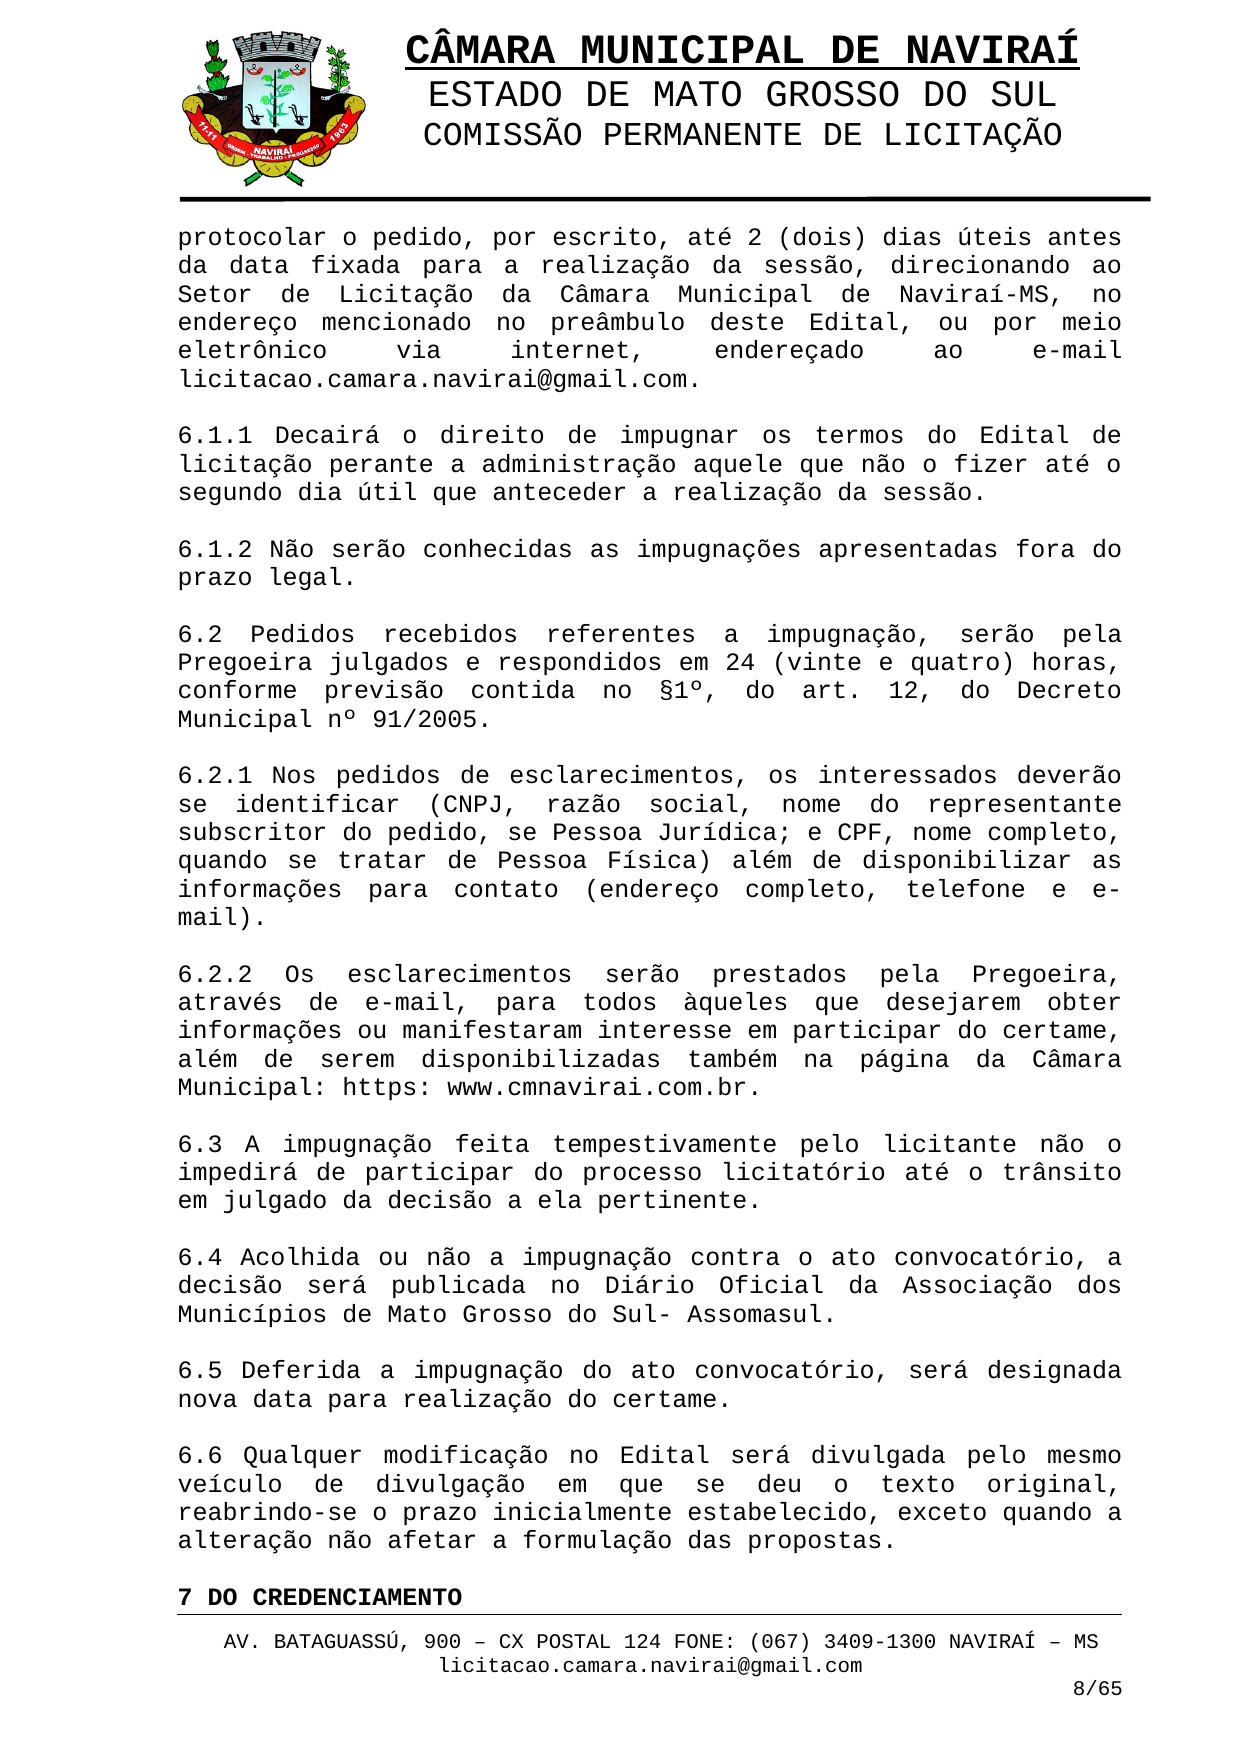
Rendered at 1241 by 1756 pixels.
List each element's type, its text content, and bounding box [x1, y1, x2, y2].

text 6.3 A impugnação feita tempestivamente pelo licitante não o impedirá de participar do processo licitatório até o trânsito em julgado da decisão a ela pertinente. [177, 1131, 1122, 1216]
text 6.6 Qualquer modificação no Edital será divulgada pelo mesmo veículo de divulgação em que se deu o texto original, reabrindo-se o prazo inicialmente estabelecido, exceto quando a alteração não afetar a formulação das propostas. [177, 1443, 1122, 1556]
text 6.4 Acolhida ou não a impugnação contra o ato convocatório, a decisão será publicada no Diário Oficial da Associação dos Municípios de Mato Grosso do Sul- Assomasul. [177, 1244, 1122, 1329]
text 6.1.1 Decairá o direito de impugnar os termos do Edital de licitação perante a administração aquele que não o fizer até o segundo dia útil que anteceder a realização da sessão. [177, 423, 1122, 508]
text 6.1.2 Não serão conhecidas as impugnações apresentadas fora do prazo legal. [177, 536, 1122, 593]
text protocolar o pedido, por escrito, até 2 (dois) dias úteis antes da data fixada para a realização da sessão, direcionando ao Setor de Licitação da Câmara Municipal de Naviraí-MS, no endereço mencionado no preâmbulo deste Edital, ou por meio eletrônico via internet, endereçado ao e-mail licitacao.camara.navirai@gmail.com. [177, 224, 1122, 394]
text 6.2.1 Nos pedidos de esclarecimentos, os interessados deverão se identificar (CNPJ, razão social, nome do representante subscritor do pedido, se Pessoa Jurídica; e CPF, nome completo, quando se tratar de Pessoa Física) além de disponibilizar as informações para contato (endereço completo, telefone e e-mail). [177, 763, 1122, 933]
text 7 DO CREDENCIAMENTO [177, 1584, 1122, 1613]
text 6.2.2 Os esclarecimentos serão prestados pela Pregoeira, através de e-mail, para todos àqueles que desejarem obter informações ou manifestaram interesse em participar do certame, além de serem disponibilizadas também na página da Câmara Municipal: https: www.cmnavirai.com.br. [177, 961, 1122, 1103]
text 6.5 Deferida a impugnação do ato convocatório, será designada nova data para realização do certame. [177, 1358, 1122, 1414]
text 6.2 Pedidos recebidos referentes a impugnação, serão pela Pregoeira julgados e respondidos em 24 (vinte e quatro) horas, conforme previsão contida no §1º, do art. 12, do Decreto Municipal nº 91/2005. [177, 621, 1122, 734]
